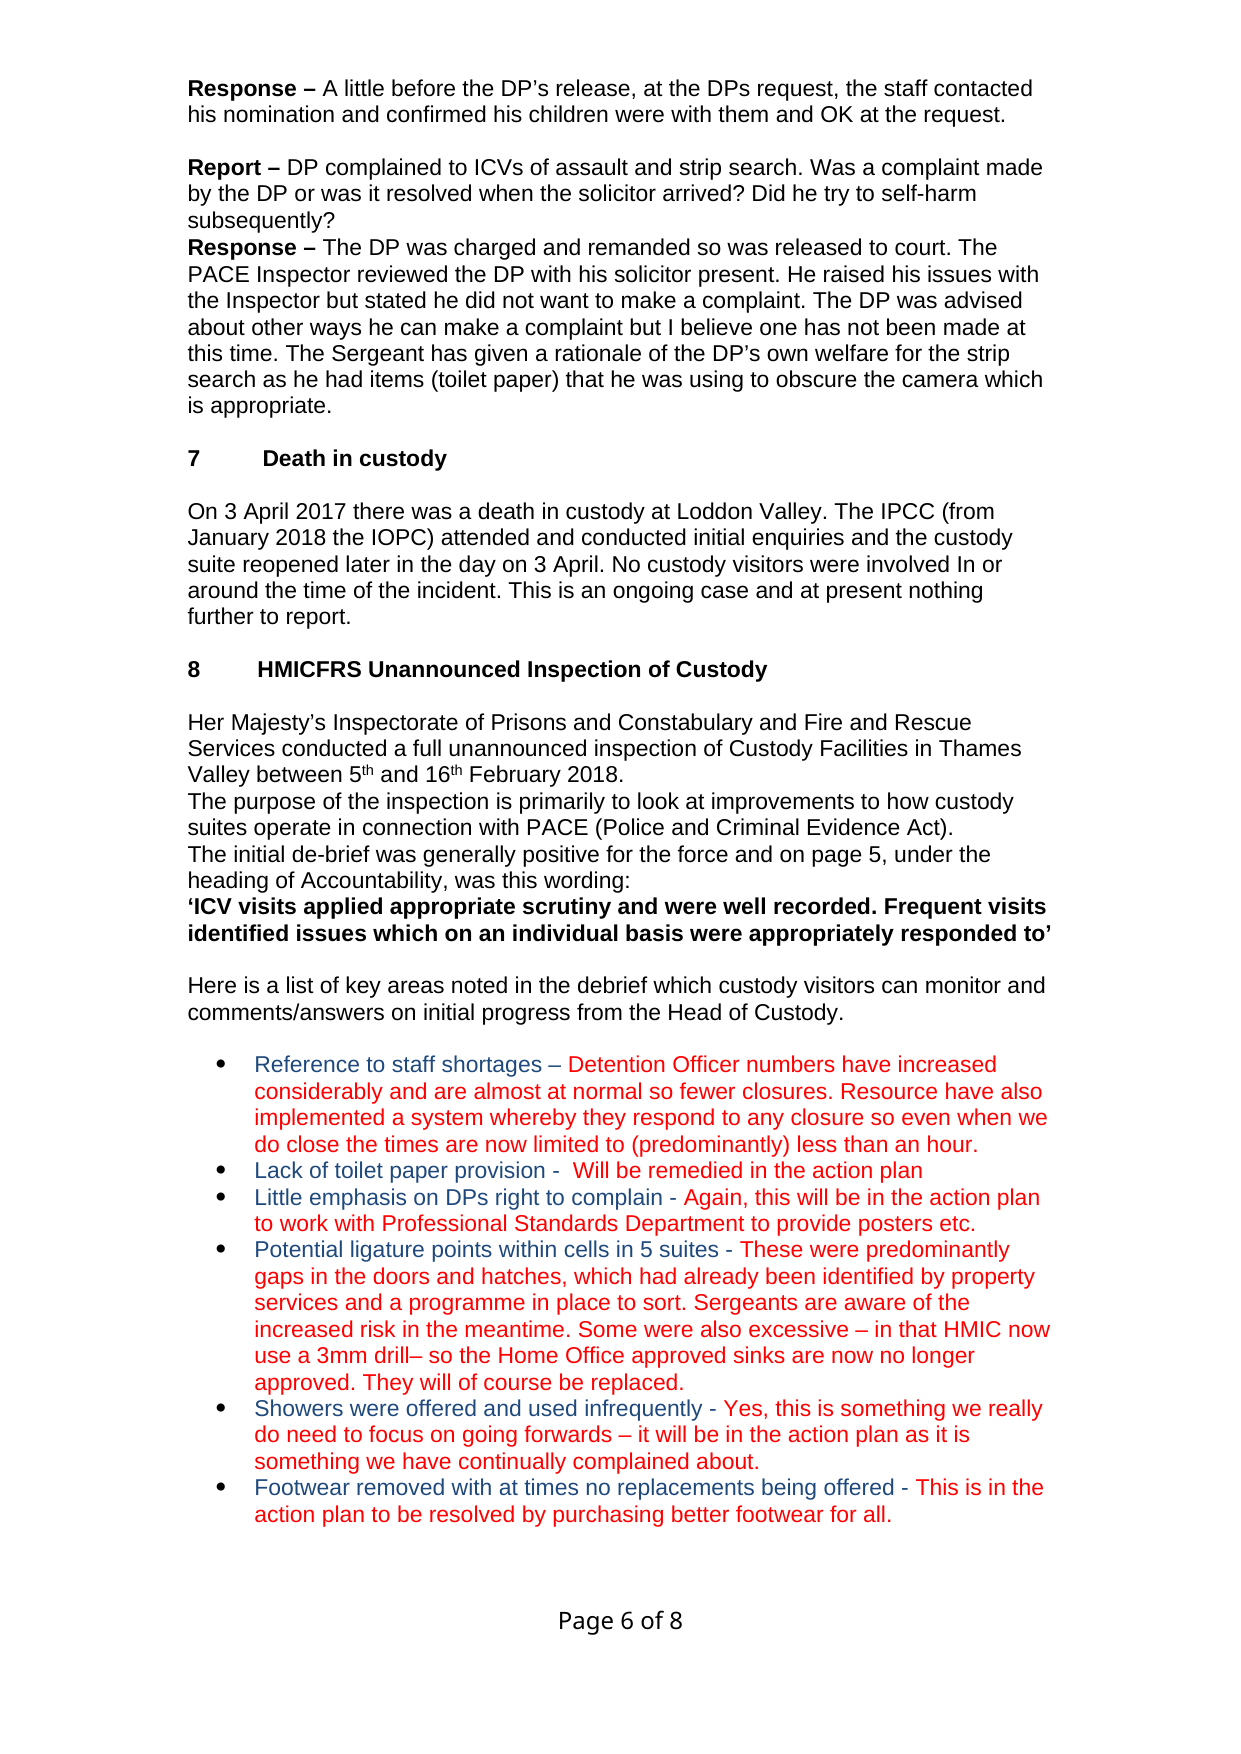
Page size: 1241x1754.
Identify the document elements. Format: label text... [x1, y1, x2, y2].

text On 3 April 2017 there was a death in custody at Loddon Valley. The IPCC (from January 2018 the IOPC) attended and conducted initial enquiries and the custody suite reopened later in the day on 3 April. No custody visitors were involved In or around the time of the incident. This is an ongoing case and at present nothing further to report. [187, 498, 1053, 630]
text 8 HMICFRS Unannounced Inspection of Custody [187, 656, 1053, 682]
text The initial de-brief was generally positive for the force and on page 5, under the heading of Accountability, was this wording: [187, 841, 1053, 893]
text ‘ICV visits applied appropriate scrutiny and were well recorded. Frequent visits identified issues which on an individual basis were appropriately responded to’ [187, 893, 1053, 946]
list Showers were offered and used infrequently - Yes, this is something we really do need to focus on going forwards – it will be in the action plan as it is something we have continually complained about. [217, 1395, 1053, 1474]
list Little emphasis on DPs right to complain - Again, this will be in the action plan to work with Professional Standards Department to provide posters etc. [217, 1183, 1053, 1236]
text 7 Death in custody [187, 445, 1053, 472]
text Response – A little before the DP’s release, at the DPs request, the staff contacted his nomination and confirmed his children were with them and OK at the request. [187, 75, 1053, 128]
text Her Majesty’s Inspectorate of Prisons and Constabulary and Fire and Rescue Services conducted a full unannounced inspection of Custody Facilities in Thames Valley between 5th and 16th February 2018. [187, 709, 1053, 788]
text Here is a list of key areas noted in the debrief which custody visitors can monitor and comments/answers on initial progress from the Head of Custody. [187, 972, 1053, 1025]
text Report – DP complained to ICVs of assault and strip search. Was a complaint made by the DP or was it resolved when the solicitor arrived? Did he try to self-harm subsequently? [187, 154, 1053, 233]
list Reference to staff shortages – Detention Officer numbers have increased considerably and are almost at normal so fewer closures. Resource have also implemented a system whereby they respond to any closure so even when we do close the times are now limited to (predominantly) less than an hour. [217, 1051, 1053, 1157]
text Response – The DP was charged and remanded so was released to court. The PACE Inspector reviewed the DP with his solicitor present. He raised his issues with the Inspector but stated he did not want to make a complaint. The DP was advised about other ways he can make a complaint but I believe one has not been made at this time. The Sergeant has given a rationale of the DP’s own welfare for the strip search as he had items (toilet paper) that he was using to obscure the camera which is appropriate. [187, 233, 1053, 419]
list Potential ligature points within cells in 5 suites - These were predominantly gaps in the doors and hatches, which had already been identified by property services and a programme in place to sort. Sergeants are aware of the increased risk in the meantime. Some were also excessive – in that HMIC now use a 3mm drill– so the Home Office approved sinks are now no longer approved. They will of course be replaced. [217, 1236, 1053, 1395]
text The purpose of the inspection is primarily to look at improvements to how custody suites operate in connection with PACE (Police and Criminal Evidence Act). [187, 788, 1053, 841]
list Footwear removed with at times no replacements being offered - This is in the action plan to be resolved by purchasing better footwear for all. [217, 1474, 1053, 1527]
list Lack of toilet paper provision - Will be remedied in the action plan [217, 1157, 1053, 1183]
